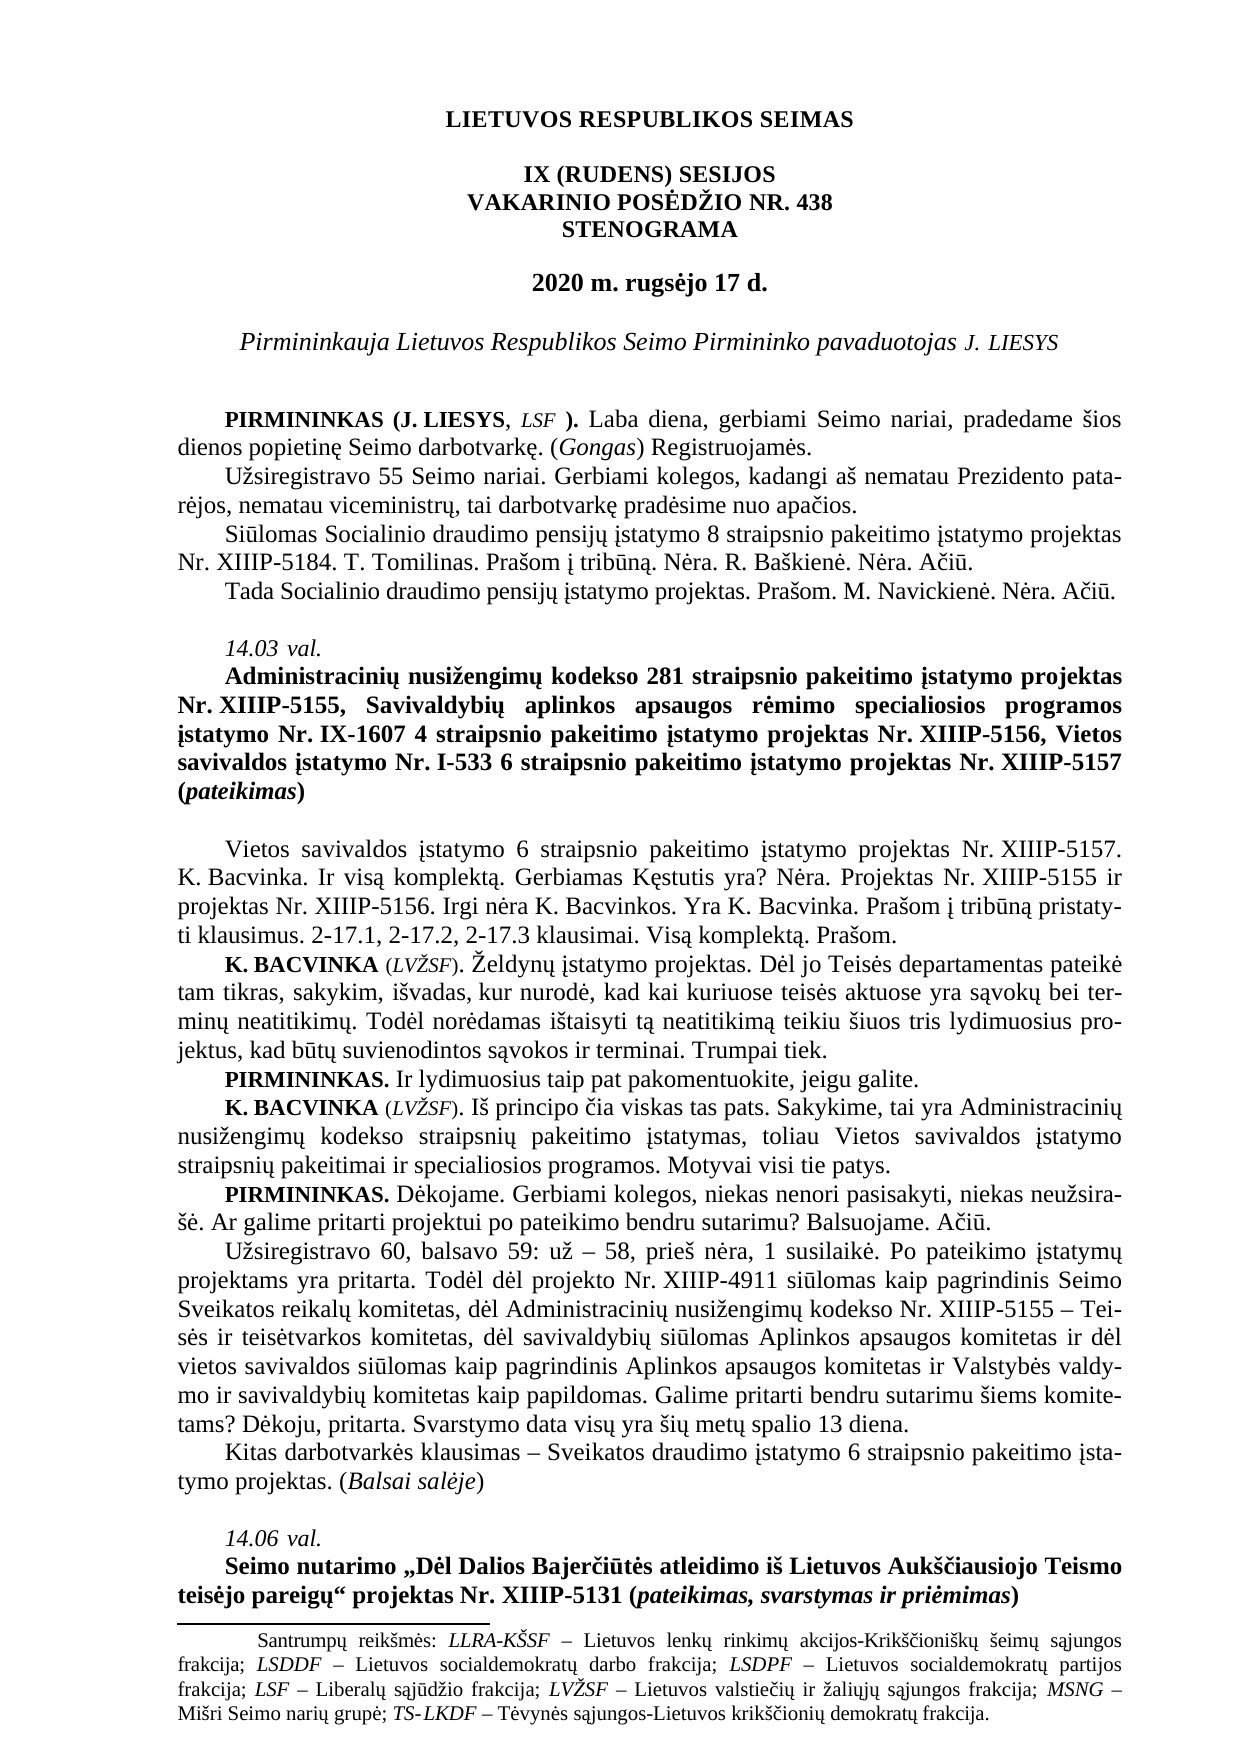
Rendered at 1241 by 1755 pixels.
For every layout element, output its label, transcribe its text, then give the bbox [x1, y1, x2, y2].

text Vie­tos sa­vi­val­dos įsta­ty­mo 6 straips­nio pa­kei­ti­mo įsta­ty­mo pro­jek­tas Nr. XIIIP-5157. K. Bac­vin­ka. Ir vi­są kom­plek­tą. Ger­bia­mas Kęs­tu­tis yra? Nė­ra. Pro­jek­tas Nr. XIIIP-5155 ir pro­jek­tas Nr. XIIIP-5156. Ir­gi nė­ra K. Bac­vin­kos. Yra K. Bac­vin­ka. Pra­šom į tri­bū­ną pri­sta­ty­ti klau­si­mus. 2-17.1, 2-17.2, 2-17.3 klau­si­mai. Vi­są kom­plek­tą. Pra­šom. [177, 834, 1122, 949]
title VAKARINIO posėdžio NR. 438 [177, 187, 1122, 215]
text 14.03 val. [224, 634, 1122, 661]
text Ki­tas dar­bo­tvarkės klau­si­mas – Svei­ka­tos drau­di­mo įsta­ty­mo 6 straips­nio pa­kei­ti­mo įsta­ty­mo pro­jek­tas. (Bal­sai sa­lė­je) [177, 1437, 1122, 1495]
text Pirmininkauja Lietuvos Respublikos Seimo Pirmininko pavaduotojas J. LIESYS [177, 326, 1122, 356]
text 14.06 val. [224, 1524, 1122, 1551]
text Už­si­re­gist­ra­vo 55 Sei­mo na­riai. Ger­bia­mi ko­le­gos, ka­dan­gi aš ne­ma­tau Pre­zi­den­to pa­ta­rė­jos, ne­ma­tau vi­ce­mi­nist­rų, tai dar­bo­tvarkę pra­dė­si­me nuo apa­čios. [177, 461, 1122, 519]
text PIRMININKAS. Dė­ko­ja­me. Ger­bia­mi ko­le­gos, nie­kas ne­no­ri pa­si­sa­ky­ti, nie­kas ne­už­si­ra­šė. Ar ga­li­me pri­tar­ti pro­jek­tui po pa­tei­ki­mo ben­dru su­ta­ri­mu? Bal­suo­ja­me. Ačiū. [177, 1179, 1122, 1236]
text Sei­mo nu­ta­ri­mo „Dėl Da­lios Ba­jer­čiū­tės at­lei­di­mo iš Lie­tu­vos Aukš­čiau­sio­jo Teis­mo tei­sė­jo pa­rei­gų“ pro­jek­tas Nr. XIIIP-5131 (pa­tei­ki­mas, svars­ty­mas ir pri­ėmi­mas) [177, 1551, 1122, 1609]
title IX (RUDENS) SESIJOS [177, 160, 1122, 187]
title LIETUVOS RESPUBLIKOS SEIMAS [177, 105, 1122, 132]
text Siū­lo­mas So­cia­li­nio drau­di­mo pen­si­jų įsta­ty­mo 8 straips­nio pa­kei­ti­mo įsta­ty­mo pro­jek­tas Nr. XIIIP-5184. T. To­mi­li­nas. Pra­šom į tri­bū­ną. Nė­ra. R. Baš­kie­nė. Nė­ra. Ačiū. [177, 519, 1122, 576]
text 2020 m. rugsėjo 17 d. [177, 267, 1122, 297]
text Ta­da So­cia­li­nio drau­di­mo pen­si­jų įsta­ty­mo pro­jek­tas. Pra­šom. M. Na­vic­kie­nė. Nė­ra. Ačiū. [177, 576, 1122, 605]
title STENOGRAMA [177, 215, 1122, 243]
text Už­si­re­gist­ra­vo 60, bal­sa­vo 59: už – 58, prieš nė­ra, 1 su­si­lai­kė. Po pa­tei­ki­mo įsta­ty­mų pro­jek­tams yra pri­tar­ta. To­dėl dėl pro­jek­to Nr. XIIIP-4911 siū­lo­mas kaip pa­grin­di­nis Sei­mo Svei­ka­tos rei­ka­lų ko­mi­te­tas, dėl Ad­mi­nist­ra­ci­nių nu­si­žen­gi­mų ko­dek­so Nr. XIIIP-5155 – Tei­sės ir tei­sėt­var­kos ko­mi­te­tas, dėl sa­vi­val­dy­bių siū­lo­mas Ap­lin­kos ap­sau­gos ko­mi­te­tas ir dėl vie­tos sa­vi­val­dos siū­lo­mas kaip pa­grin­di­nis Ap­lin­kos ap­sau­gos ko­mi­te­tas ir Vals­ty­bės val­dy­mo ir sa­vi­val­dy­bių ko­mi­te­tas kaip pa­pil­do­mas. Ga­li­me pri­tar­ti ben­dru su­ta­ri­mu šiems ko­mi­te­tams? Dė­ko­ju, pri­tar­ta. Svars­ty­mo da­ta vi­sų yra šių me­tų spa­lio 13 die­na. [177, 1236, 1122, 1437]
text K. BACVINKA (LVŽSF). Iš prin­ci­po čia vis­kas tas pats. Sa­ky­ki­me, tai yra Ad­mi­nist­ra­ci­nių nu­si­žen­gi­mų ko­dek­so straips­nių pa­kei­ti­mo įsta­ty­mas, to­liau Vie­tos sa­vi­val­dos įsta­ty­mo straips­nių pa­kei­ti­mai ir spe­cia­lio­sios pro­gra­mos. Mo­ty­vai vi­si tie pa­tys. [177, 1092, 1122, 1179]
text PIRMININKAS (J. LIESYS, LSF). La­ba die­na, ger­bia­mi Sei­mo na­riai, pra­de­da­me šios die­nos po­pie­ti­nę Sei­mo dar­bo­tvarkę. (Gon­gas) Re­gist­ruo­ja­mės. [177, 404, 1122, 461]
text PIRMININKAS. Ir ly­di­muo­sius taip pat pa­ko­men­tuo­ki­te, jei­gu ga­li­te. [177, 1064, 1122, 1092]
text K. BACVINKA (LVŽSF). Žel­dy­nų įsta­ty­mo pro­jek­tas. Dėl jo Tei­sės de­par­ta­men­tas pa­tei­kė tam tik­ras, sa­ky­kim, iš­va­das, kur nu­ro­dė, kad kai ku­riuo­se tei­sės ak­tuo­se yra są­vo­kų bei ter­mi­nų ne­ati­ti­ki­mų. To­dėl no­rė­da­mas iš­tai­sy­ti tą ne­ati­ti­ki­mą tei­kiu šiuos tris ly­di­muo­sius pro­jek­tus, kad bū­tų su­vie­no­din­tos są­vo­kos ir ter­mi­nai. Trum­pai tiek. [177, 949, 1122, 1064]
text Santrumpų reikšmės: LLRA-KŠSF – Lietuvos lenkų rinkimų akcijos-Krikščioniškų šeimų sąjungos frakcija; LSDDF – Lietuvos socialdemokratų darbo frakcija; LSDPF – Lietuvos socialdemokratų partijos frakcija; LSF – Liberalų sąjūdžio frakcija; LVŽSF – Lietuvos valstiečių ir žaliųjų sąjungos frakcija; MSNG – Mišri Seimo narių grupė; TS‑LKDF – Tėvynės sąjungos-Lietuvos krikščionių demokratų frakcija. [177, 1624, 1122, 1724]
text Ad­mi­nist­ra­ci­nių nu­si­žen­gi­mų ko­dek­so 281 straips­nio pa­kei­ti­mo įsta­ty­mo pro­jek­tas Nr. XIIIP-5155, Sa­vi­val­dy­bių ap­lin­kos ap­sau­gos rė­mi­mo spe­cia­lio­sios pro­gra­mos įstatymo Nr. IX-1607 4 straips­nio pa­kei­ti­mo įsta­ty­mo pro­jek­tas Nr. XIIIP-5156, Vie­tos sa­vi­val­dos įsta­ty­mo Nr. I-533 6 straips­nio pa­kei­ti­mo įsta­ty­mo pro­jek­tas Nr. XIIIP-5157 (pa­tei­ki­mas) [177, 661, 1122, 805]
